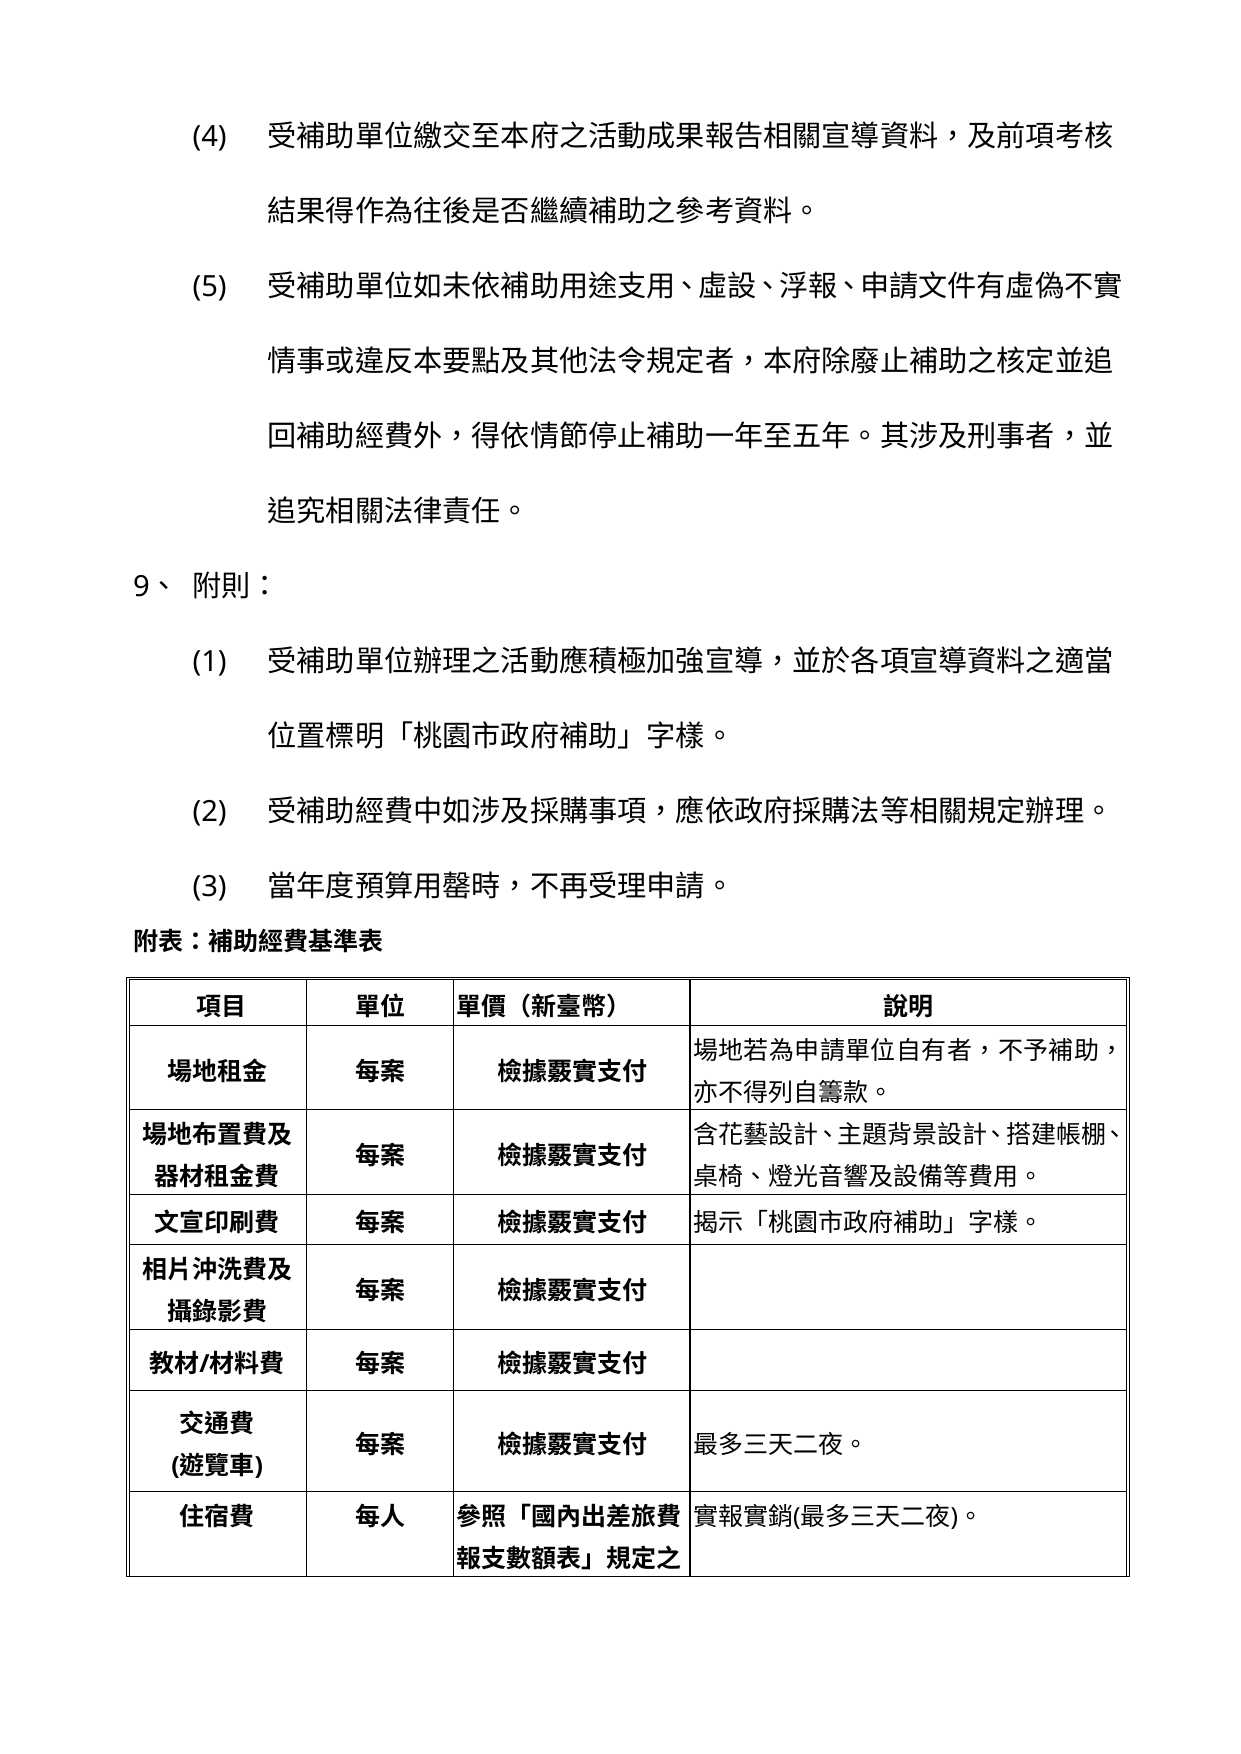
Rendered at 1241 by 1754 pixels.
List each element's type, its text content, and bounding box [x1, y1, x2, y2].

text 附表：補助經費基準表 [133, 921, 1122, 959]
table_cell 每案 [307, 1110, 453, 1194]
table_cell 檢據覈實支付 [454, 1110, 689, 1194]
table_cell 每案 [307, 1195, 453, 1244]
table_cell 場地若為申請單位自有者，不予補助，亦不得列自籌款。 [691, 1026, 1126, 1109]
table_cell 場地布置費及器材租金費 [130, 1110, 306, 1194]
list 附則： [133, 546, 1122, 621]
table_cell 每案 [307, 1330, 453, 1389]
table_header 單價（新臺幣） [454, 980, 689, 1025]
table_cell 交通費 (遊覽車) [130, 1391, 306, 1491]
table_cell 每案 [307, 1391, 453, 1491]
table_cell 教材/材料費 [130, 1330, 306, 1389]
table_cell 住宿費 [130, 1492, 306, 1576]
table_cell 實報實銷(最多三天二夜)。 [691, 1492, 1126, 1576]
table_cell [691, 1330, 1126, 1389]
table_cell 檢據覈實支付 [454, 1026, 689, 1109]
table_cell 檢據覈實支付 [454, 1330, 689, 1389]
table_cell 參照「國內出差旅費報支數額表」規定之 [454, 1492, 689, 1576]
table_cell 場地租金 [130, 1026, 306, 1109]
table_cell 文宣印刷費 [130, 1195, 306, 1244]
table_header 單位 [307, 980, 453, 1025]
table_cell 檢據覈實支付 [454, 1245, 689, 1328]
table_cell 揭示「桃園市政府補助」字樣。 [691, 1195, 1126, 1244]
table_header 項目 [130, 980, 306, 1025]
table_cell 每案 [307, 1245, 453, 1328]
list 受補助單位如未依補助用途支用、虛設、浮報、申請文件有虛偽不實情事或違反本要點及其他法令規定者，本府除廢止補助之核定並追回補助經費外，得依情節停止補助一年至五年。其涉及刑事者，並追究相關法律責任。 [192, 246, 1122, 546]
table_cell 檢據覈實支付 [454, 1195, 689, 1244]
table_cell 檢據覈實支付 [454, 1391, 689, 1491]
table_cell 相片沖洗費及攝錄影費 [130, 1245, 306, 1328]
table_cell 最多三天二夜。 [691, 1391, 1126, 1491]
table_cell 每案 [307, 1026, 453, 1109]
list 受補助單位繳交至本府之活動成果報告相關宣導資料，及前項考核結果得作為往後是否繼續補助之參考資料。 [192, 96, 1122, 246]
table_header 說明 [691, 980, 1126, 1025]
table_cell 含花藝設計、主題背景設計、搭建帳棚、桌椅、燈光音響及設備等費用。 [691, 1110, 1126, 1194]
table_cell 每人 [307, 1492, 453, 1576]
list 受補助單位辦理之活動應積極加強宣導，並於各項宣導資料之適當位置標明「桃園市政府補助」字樣。 [192, 621, 1122, 771]
list 受補助經費中如涉及採購事項，應依政府採購法等相關規定辦理。 [192, 771, 1122, 846]
list 當年度預算用罄時，不再受理申請。 [192, 846, 1122, 921]
table_cell [691, 1245, 1126, 1328]
